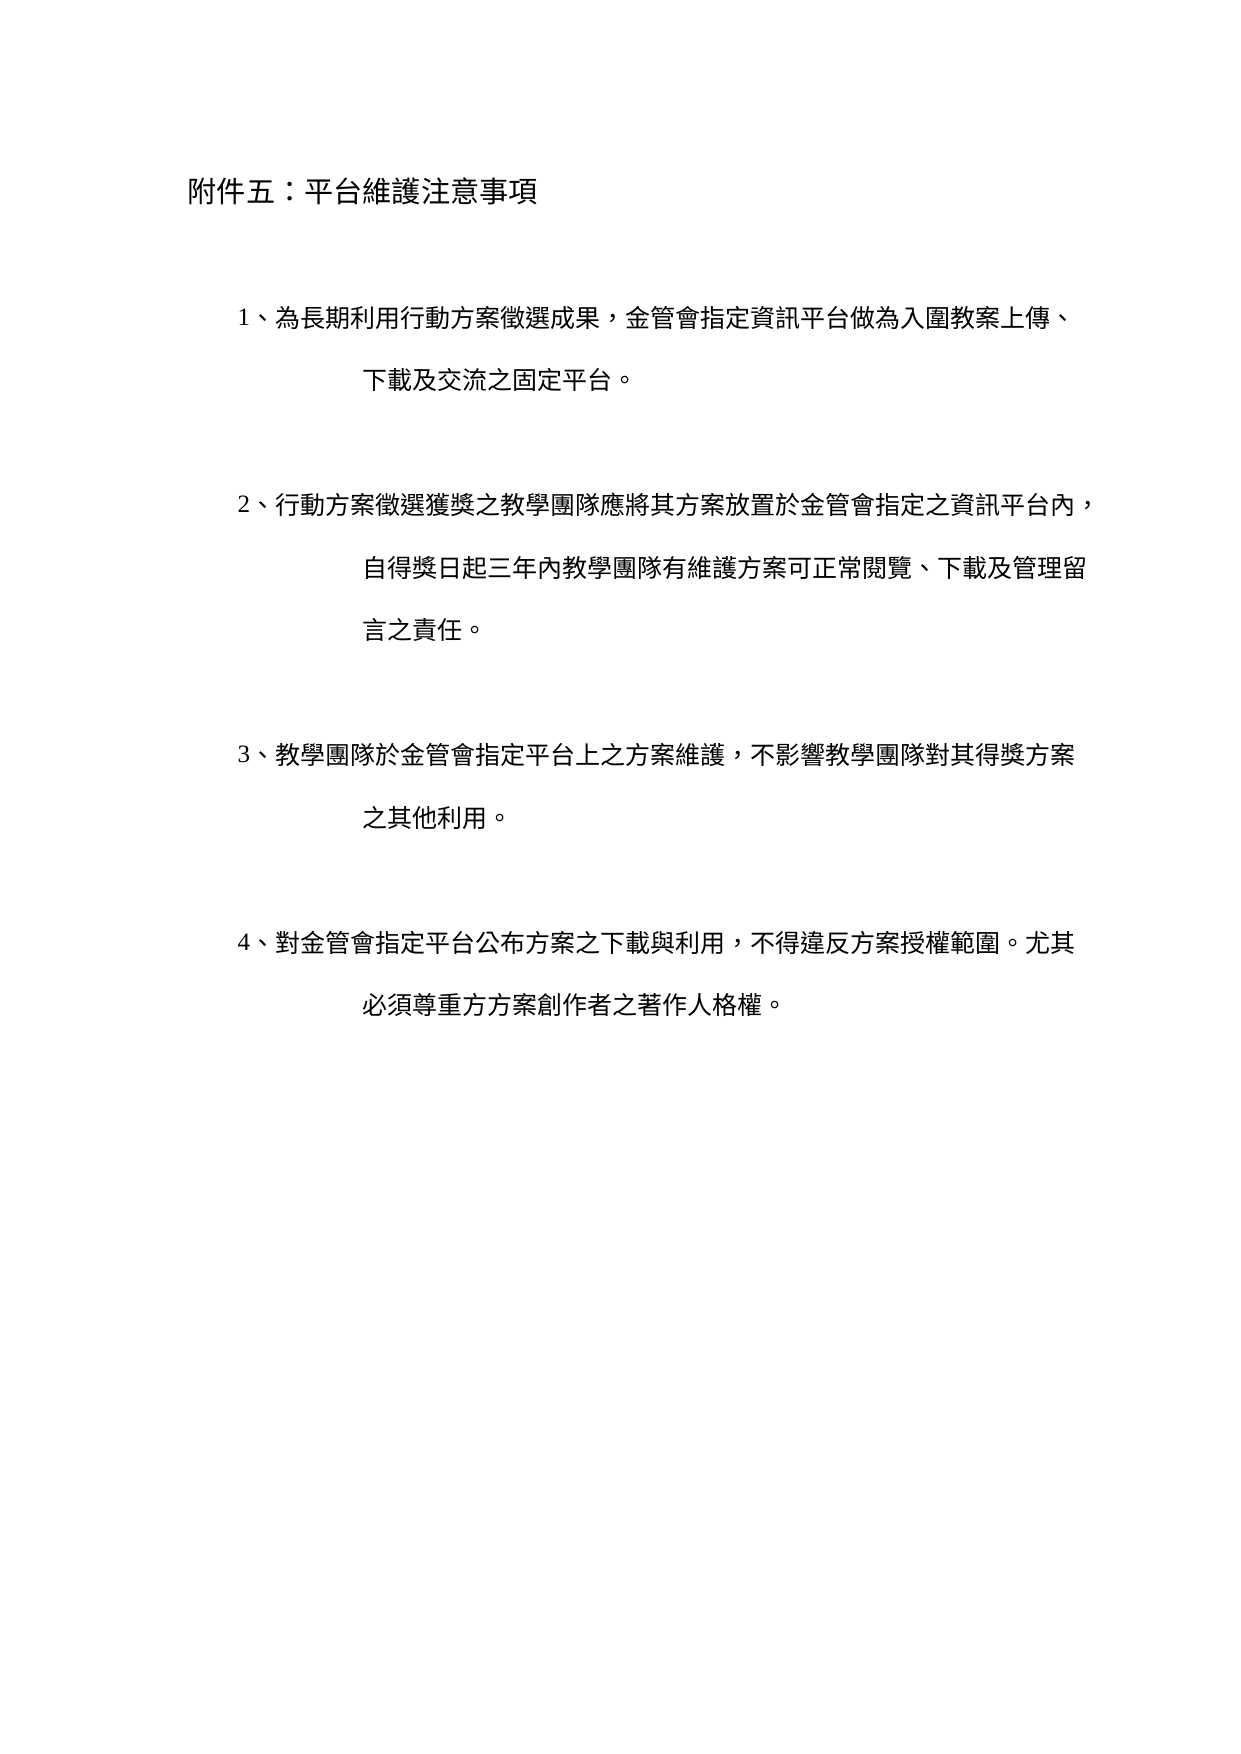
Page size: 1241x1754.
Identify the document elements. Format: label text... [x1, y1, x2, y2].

list 對金管會指定平台公布方案之下載與利用，不得違反方案授權範圍。尤其必須尊重方方案創作者之著作人格權。 [237, 900, 1093, 1025]
list 教學團隊於金管會指定平台上之方案維護，不影響教學團隊對其得獎方案之其他利用。 [237, 712, 1093, 837]
list 行動方案徵選獲獎之教學團隊應將其方案放置於金管會指定之資訊平台內，自得獎日起三年內教學團隊有維護方案可正常閱覽、下載及管理留言之責任。 [237, 462, 1093, 650]
list 為長期利用行動方案徵選成果，金管會指定資訊平台做為入圍教案上傳、下載及交流之固定平台。 [237, 275, 1093, 400]
text 附件五：平台維護注意事項 [187, 168, 1093, 211]
